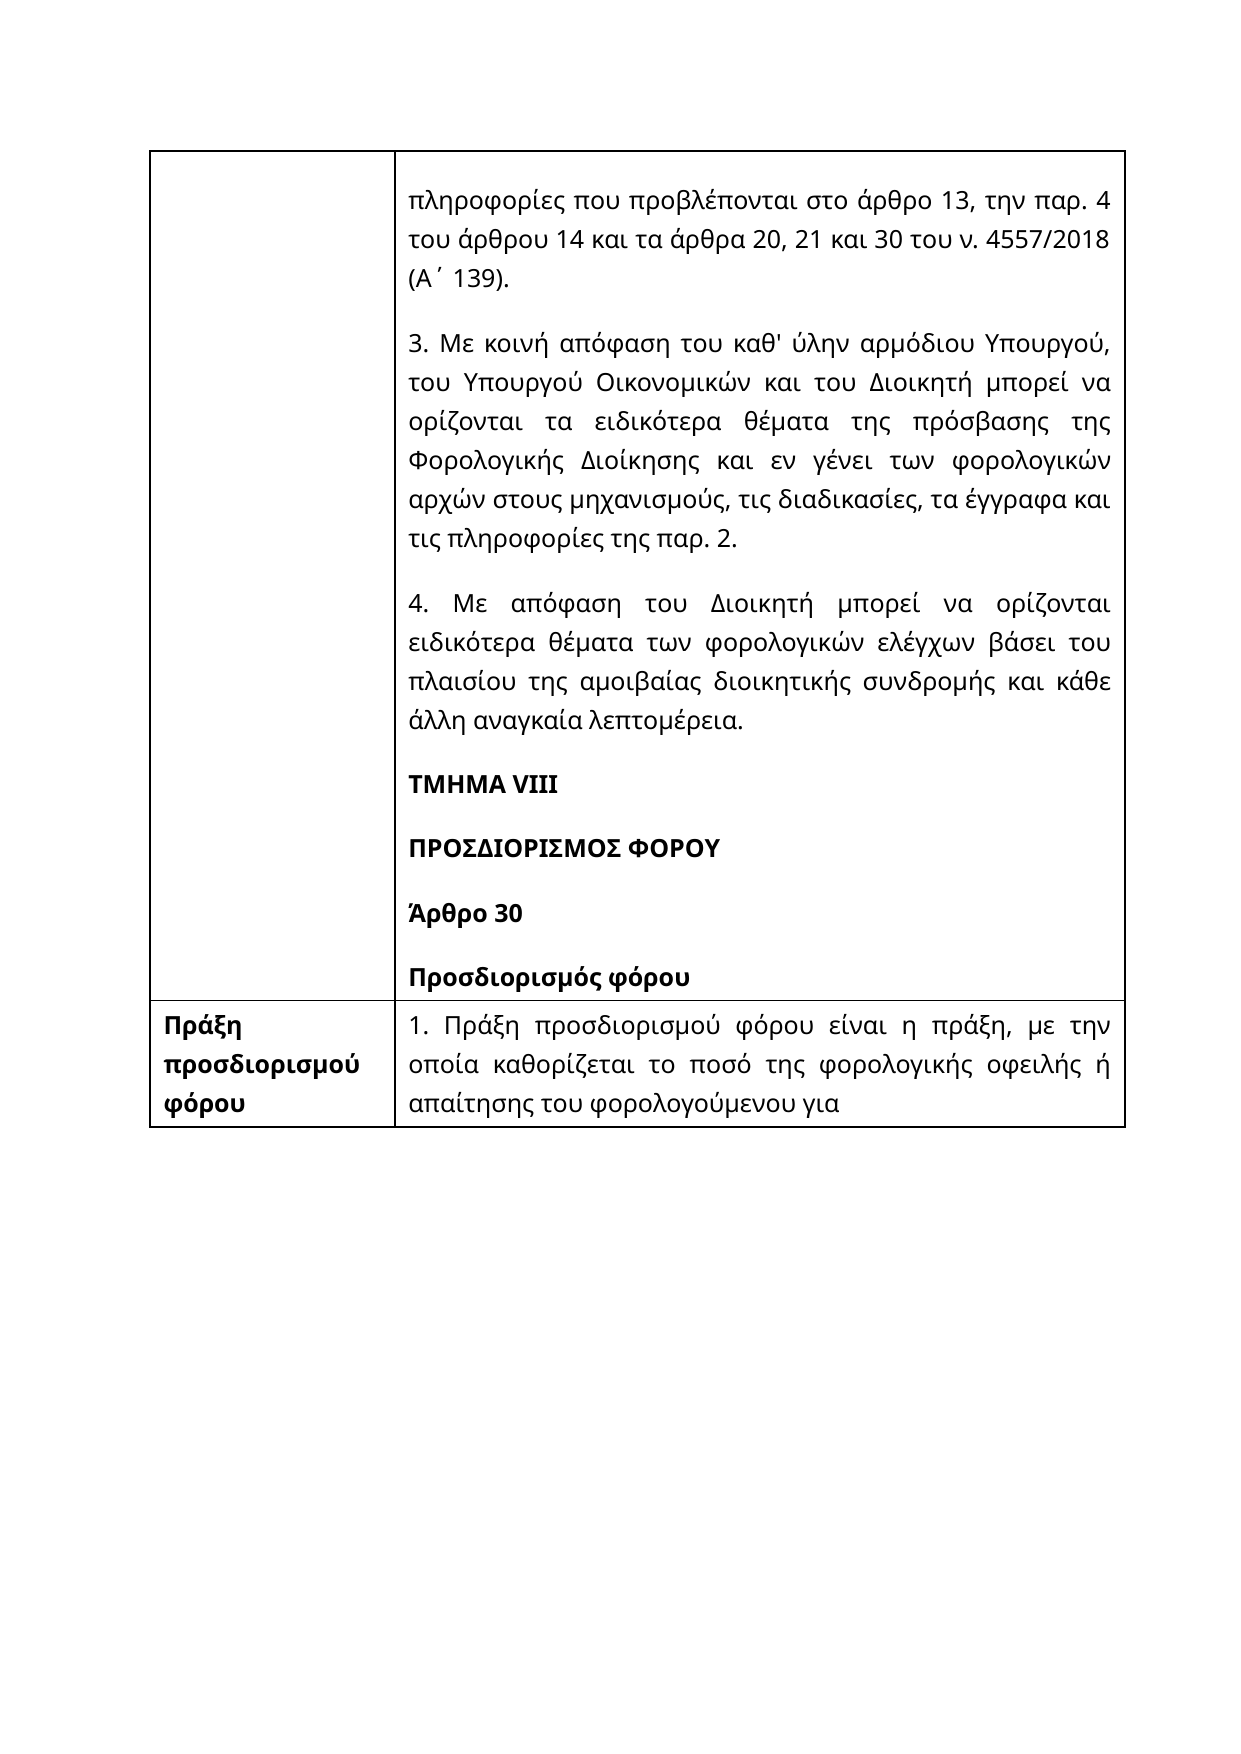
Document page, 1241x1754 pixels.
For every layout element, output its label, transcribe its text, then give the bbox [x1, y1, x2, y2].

table_cell [151, 152, 394, 1000]
table_cell Πράξη προσδιορισμού φόρου [151, 1001, 394, 1126]
table_cell πληροφορίες που προβλέπονται στο άρθρο 13, την παρ. 4 του άρθρου 14 και τα άρθρα 20, 21 και 30 του ν. 4557/2018 (Α΄ 139). 3. Με κοινή απόφαση του καθ' ύλην αρμόδιου Υπουργού, του Υπουργού Οικονομικών και του Διοικητή μπορεί να ορίζονται τα ειδικότερα θέματα της πρόσβασης της Φορολογικής Διοίκησης και εν γένει των φορολογικών αρχών στους μηχανισμούς, τις διαδικασίες, τα έγγραφα και τις πληροφορίες της παρ. 2. 4. Με απόφαση του Διοικητή μπορεί να ορίζονται ειδικότερα θέματα των φορολογικών ελέγχων βάσει του πλαισίου της αμοιβαίας διοικητικής συνδρομής και κάθε άλλη αναγκαία λεπτομέρεια. TMHMA VIII ΠΡΟΣΔΙΟΡΙΣΜΟΣ ΦΟΡΟΥ Άρθρο 30 Προσδιορισμός φόρου [396, 152, 1124, 1000]
table_cell 1. Πράξη προσδιορισμού φόρου είναι η πράξη, με την οποία καθορίζεται το ποσό της φορολογικής οφειλής ή απαίτησης του φορολογούμενου για [396, 1001, 1124, 1126]
